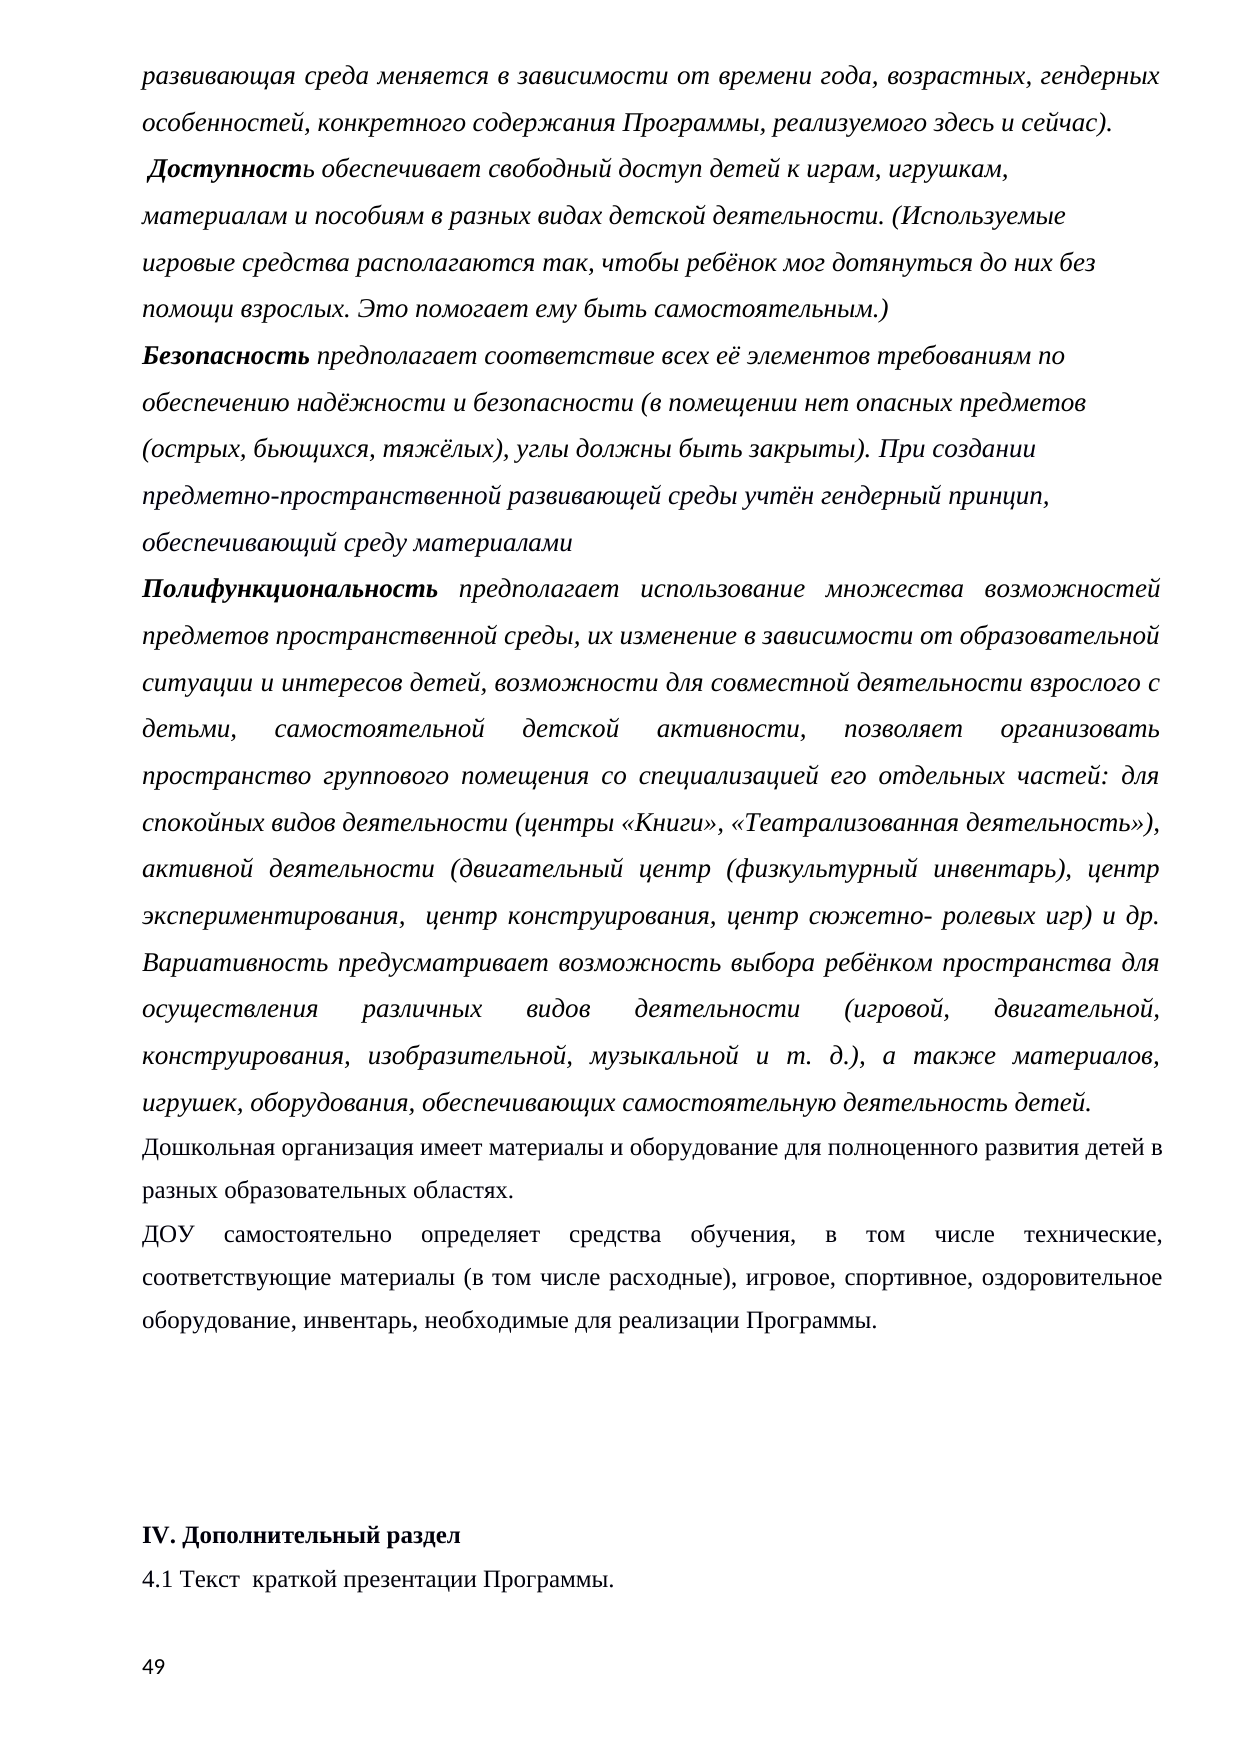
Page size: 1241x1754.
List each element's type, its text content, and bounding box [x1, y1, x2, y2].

text Дошкольная организация имеет материалы и оборудование для полноценного развития детей в разных образовательных областях. [142, 1132, 1163, 1204]
text 4.1 Текст краткой презентации Программы. [142, 1564, 1163, 1592]
text Доступность обеспечивает свободный доступ детей к играм, игрушкам, материалам и пособиям в разных видах детской деятельности. (Используемые игровые средства располагаются так, чтобы ребёнок мог дотянуться до них без помощи взрослых. Это помогает ему быть самостоятельным.) Безопасность предполагает соответствие всех её элементов требованиям по обеспечению надёжности и безопасности (в помещении нет опасных предметов (острых, бьющихся, тяжёлых), углы должны быть закрыты). При создании предметно-пространственной развивающей среды учтён гендерный принцип, обеспечивающий среду материалами [142, 152, 1163, 557]
text ДОУ самостоятельно определяет средства обучения, в том числе технические, соответствующие материалы (в том числе расходные), игровое, спортивное, оздоровительное оборудование, инвентарь, необходимые для реализации Программы. [142, 1219, 1163, 1334]
text Полифункциональность предполагает использование множества возможностей предметов пространственной среды, их изменение в зависимости от образовательной ситуации и интересов детей, возможности для совместной деятельности взрослого с детьми, самостоятельной детской активности, позволяет организовать пространство группового помещения со специализацией его отдельных частей: для спокойных видов деятельности (центры «Книги», «Театрализованная деятельность»), активной деятельности (двигательный центр (физкультурный инвентарь), центр экспериментирования, центр конструирования, центр сюжетно- ролевых игр) и др. Вариативность предусматривает возможность выбора ребёнком пространства для осуществления различных видов деятельности (игровой, двигательной, конструирования, изобразительной, музыкальной и т. д.), а также материалов, игрушек, оборудования, обеспечивающих самостоятельную деятельность детей. [142, 572, 1163, 1117]
text развивающая среда меняется в зависимости от времени года, возрастных, гендерных особенностей, конкретного содержания Программы, реализуемого здесь и сейчас). [142, 59, 1163, 137]
text IV. Дополнительный раздел [142, 1521, 1163, 1549]
